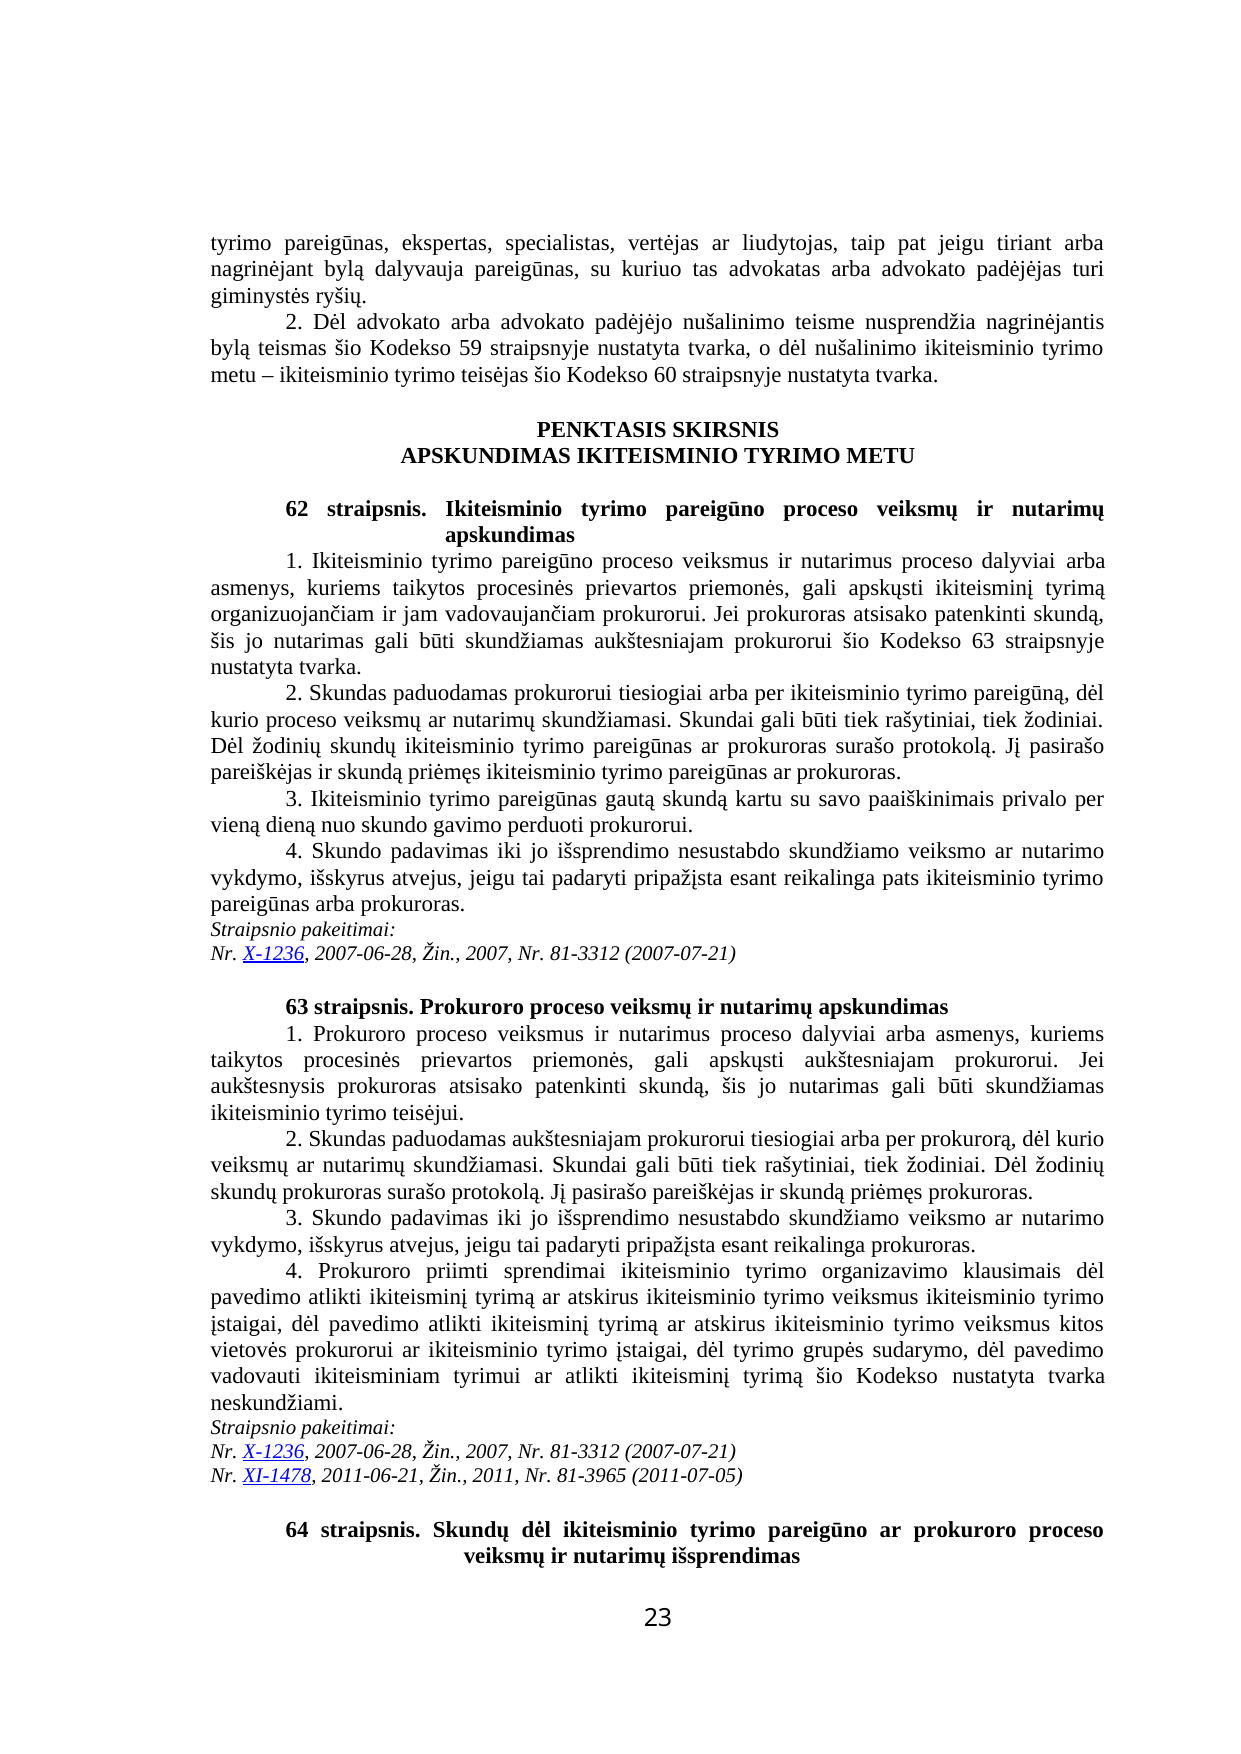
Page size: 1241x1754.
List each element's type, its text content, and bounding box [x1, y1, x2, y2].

text tyrimo pareigūnas, ekspertas, specialistas, vertėjas ar liudytojas, taip pat jeigu tiriant arba nagrinėjant bylą dalyvauja pareigūnas, su kuriuo tas advokatas arba advokato padėjėjas turi giminystės ryšių. [210, 229, 1105, 308]
text 3. Ikiteisminio tyrimo pareigūnas gautą skundą kartu su savo paaiškinimais privalo per vieną dieną nuo skundo gavimo perduoti prokurorui. [210, 785, 1105, 837]
text Nr. X-1236, 2007-06-28, Žin., 2007, Nr. 81-3312 (2007-07-21) [210, 1439, 1105, 1463]
text Straipsnio pakeitimai: [210, 1415, 1105, 1439]
text 4. Skundo padavimas iki jo išsprendimo nesustabdo skundžiamo veiksmo ar nutarimo vykdymo, išskyrus atvejus, jeigu tai padaryti pripažįsta esant reikalinga pats ikiteisminio tyrimo pareigūnas arba prokuroras. [210, 837, 1105, 917]
text 2. Dėl advokato arba advokato padėjėjo nušalinimo teisme nusprendžia nagrinėjantis bylą teismas šio Kodekso 59 straipsnyje nustatyta tvarka, o dėl nušalinimo ikiteisminio tyrimo metu – ikiteisminio tyrimo teisėjas šio Kodekso 60 straipsnyje nustatyta tvarka. [210, 308, 1105, 387]
text 2. Skundas paduodamas prokurorui tiesiogiai arba per ikiteisminio tyrimo pareigūną, dėl kurio proceso veiksmų ar nutarimų skundžiamasi. Skundai gali būti tiek rašytiniai, tiek žodiniai. Dėl žodinių skundų ikiteisminio tyrimo pareigūnas ar prokuroras surašo protokolą. Jį pasirašo pareiškėjas ir skundą priėmęs ikiteisminio tyrimo pareigūnas ar prokuroras. [210, 679, 1105, 785]
text PENKTASIS SKIRSNIS [210, 416, 1105, 442]
text 64 straipsnis. Skundų dėl ikiteisminio tyrimo pareigūno ar prokuroro proceso veiksmų ir nutarimų išsprendimas [285, 1516, 1105, 1569]
text Apskundimas ikiteisminio tyrimo metu [210, 442, 1105, 468]
text 62 straipsnis. Ikiteisminio tyrimo pareigūno proceso veiksmų ir nutarimų apskundimas [285, 495, 1105, 548]
text 2. Skundas paduodamas aukštesniajam prokurorui tiesiogiai arba per prokurorą, dėl kurio veiksmų ar nutarimų skundžiamasi. Skundai gali būti tiek rašytiniai, tiek žodiniai. Dėl žodinių skundų prokuroras surašo protokolą. Jį pasirašo pareiškėjas ir skundą priėmęs prokuroras. [210, 1125, 1105, 1204]
text 1. Ikiteisminio tyrimo pareigūno proceso veiksmus ir nutarimus proceso dalyviai arba asmenys, kuriems taikytos procesinės prievartos priemonės, gali apskųsti ikiteisminį tyrimą organizuojančiam ir jam vadovaujančiam prokurorui. Jei prokuroras atsisako patenkinti skundą, šis jo nutarimas gali būti skundžiamas aukštesniajam prokurorui šio Kodekso 63 straipsnyje nustatyta tvarka. [210, 548, 1105, 679]
text Nr. X-1236, 2007-06-28, Žin., 2007, Nr. 81-3312 (2007-07-21) [210, 941, 1105, 965]
text 63 straipsnis. Prokuroro proceso veiksmų ir nutarimų apskundimas [210, 993, 1105, 1020]
text Straipsnio pakeitimai: [210, 917, 1105, 941]
text 4. Prokuroro priimti sprendimai ikiteisminio tyrimo organizavimo klausimais dėl pavedimo atlikti ikiteisminį tyrimą ar atskirus ikiteisminio tyrimo veiksmus ikiteisminio tyrimo įstaigai, dėl pavedimo atlikti ikiteisminį tyrimą ar atskirus ikiteisminio tyrimo veiksmus kitos vietovės prokurorui ar ikiteisminio tyrimo įstaigai, dėl tyrimo grupės sudarymo, dėl pavedimo vadovauti ikiteisminiam tyrimui ar atlikti ikiteisminį tyrimą šio Kodekso nustatyta tvarka neskundžiami. [210, 1257, 1105, 1415]
text Nr. XI-1478, 2011-06-21, Žin., 2011, Nr. 81-3965 (2011-07-05) [210, 1463, 1105, 1487]
text 1. Prokuroro proceso veiksmus ir nutarimus proceso dalyviai arba asmenys, kuriems taikytos procesinės prievartos priemonės, gali apskųsti aukštesniajam prokurorui. Jei aukštesnysis prokuroras atsisako patenkinti skundą, šis jo nutarimas gali būti skundžiamas ikiteisminio tyrimo teisėjui. [210, 1020, 1105, 1125]
text 3. Skundo padavimas iki jo išsprendimo nesustabdo skundžiamo veiksmo ar nutarimo vykdymo, išskyrus atvejus, jeigu tai padaryti pripažįsta esant reikalinga prokuroras. [210, 1204, 1105, 1257]
